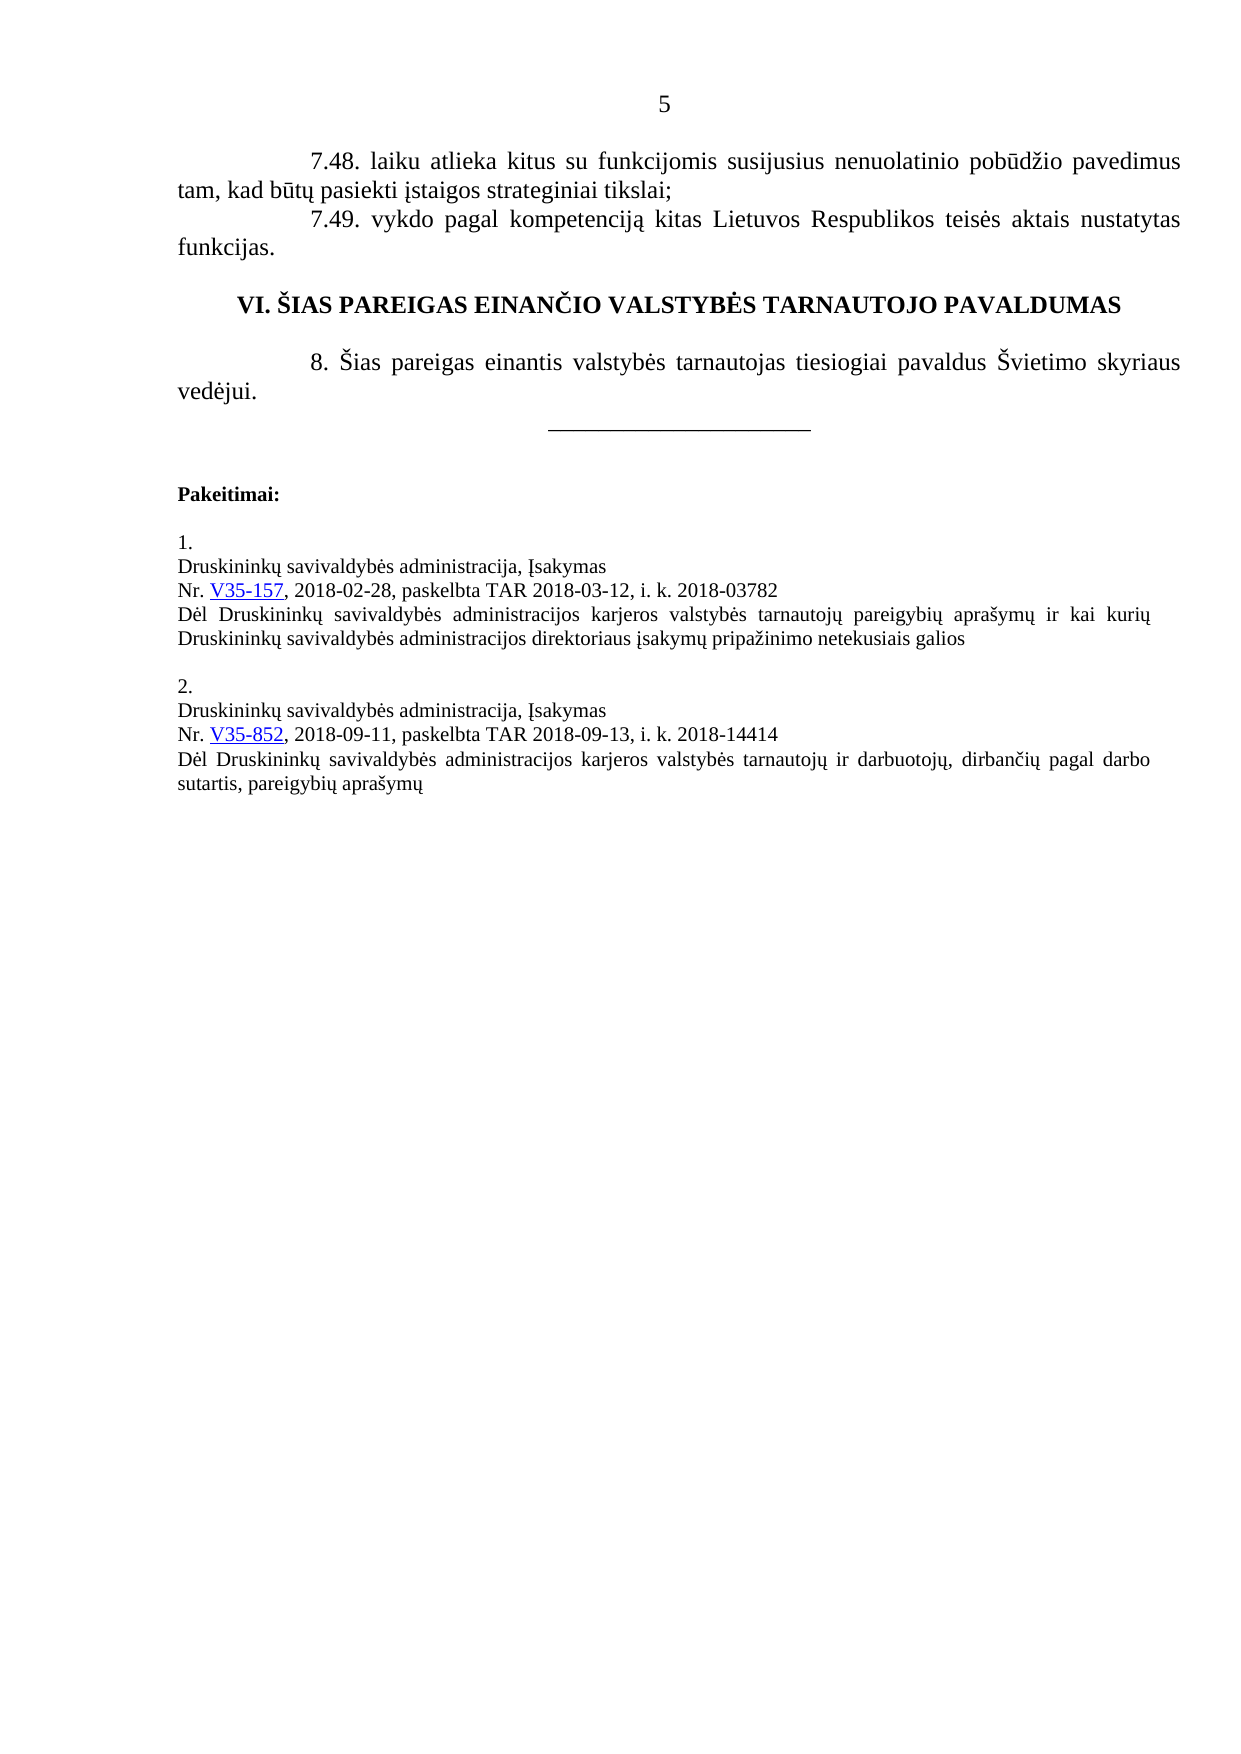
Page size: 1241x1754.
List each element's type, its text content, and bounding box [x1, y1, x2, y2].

text VI. ŠIAS PAREIGAS EINANČIO VALSTYBĖS TARNAUTOJO PAVALDUMAS [177, 290, 1181, 319]
text Nr. V35-852, 2018-09-11, paskelbta TAR 2018-09-13, i. k. 2018-14414 [177, 722, 1152, 746]
text Pakeitimai: [177, 482, 1152, 506]
text 7.48. laiku atlieka kitus su funkcijomis susijusius nenuolatinio pobūdžio pavedimus tam, kad būtų pasiekti įstaigos strateginiai tikslai; [177, 146, 1181, 204]
text Druskininkų savivaldybės administracija, Įsakymas [177, 554, 1152, 578]
text 8. Šias pareigas einantis valstybės tarnautojas tiesiogiai pavaldus Švietimo skyriaus vedėjui. [177, 347, 1181, 405]
text 1. [177, 530, 1152, 554]
text _____________________ [177, 405, 1181, 434]
text Druskininkų savivaldybės administracija, Įsakymas [177, 698, 1152, 722]
text 2. [177, 674, 1152, 698]
text Nr. V35-157, 2018-02-28, paskelbta TAR 2018-03-12, i. k. 2018-03782 [177, 578, 1152, 602]
text Dėl Druskininkų savivaldybės administracijos karjeros valstybės tarnautojų ir darbuotojų, dirbančių pagal darbo sutartis, pareigybių aprašymų [177, 746, 1152, 794]
text Dėl Druskininkų savivaldybės administracijos karjeros valstybės tarnautojų pareigybių aprašymų ir kai kurių Druskininkų savivaldybės administracijos direktoriaus įsakymų pripažinimo netekusiais galios [177, 602, 1152, 650]
text 7.49. vykdo pagal kompetenciją kitas Lietuvos Respublikos teisės aktais nustatytas funkcijas. [177, 204, 1181, 261]
